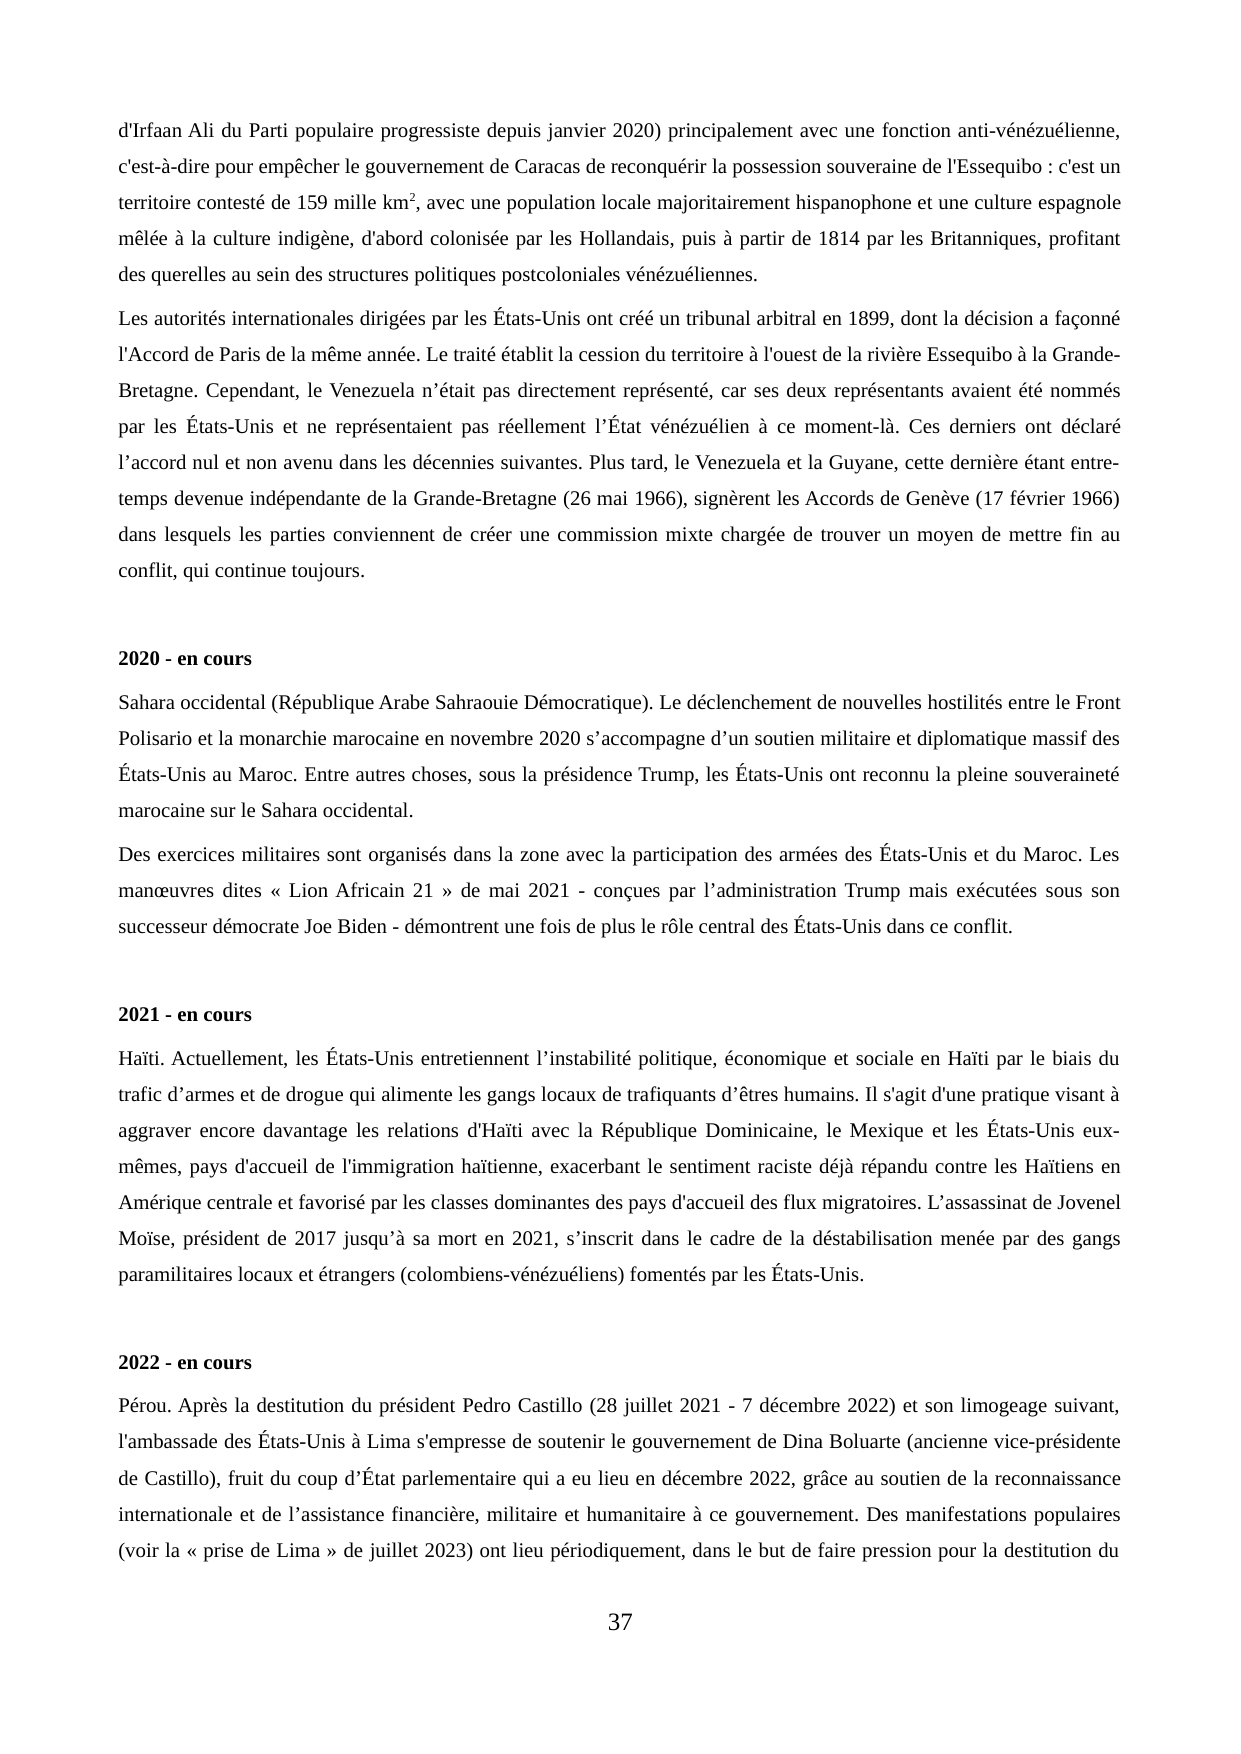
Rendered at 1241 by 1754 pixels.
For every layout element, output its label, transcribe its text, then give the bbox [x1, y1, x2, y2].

text 2022 - en cours [118, 1349, 1122, 1374]
text d'Irfaan Ali du Parti populaire progressiste depuis janvier 2020) principalement avec une fonction anti-vénézuélienne, c'est-à-dire pour empêcher le gouvernement de Caracas de reconquérir la possession souveraine de l'Essequibo : c'est un territoire contesté de 159 mille km2, avec une population locale majoritairement hispanophone et une culture espagnole mêlée à la culture indigène, d'abord colonisée par les Hollandais, puis à partir de 1814 par les Britanniques, profitant des querelles au sein des structures politiques postcoloniales vénézuéliennes. [118, 118, 1122, 286]
text Haïti. Actuellement, les États-Unis entretiennent l’instabilité politique, économique et sociale en Haïti par le biais du trafic d’armes et de drogue qui alimente les gangs locaux de trafiquants d’êtres humains. Il s'agit d'une pratique visant à aggraver encore davantage les relations d'Haïti avec la République Dominicaine, le Mexique et les États-Unis eux-mêmes, pays d'accueil de l'immigration haïtienne, exacerbant le sentiment raciste déjà répandu contre les Haïtiens en Amérique centrale et favorisé par les classes dominantes des pays d'accueil des flux migratoires. L’assassinat de Jovenel Moïse, président de 2017 jusqu’à sa mort en 2021, s’inscrit dans le cadre de la déstabilisation menée par des gangs paramilitaires locaux et étrangers (colombiens-vénézuéliens) fomentés par les États-Unis. [118, 1046, 1122, 1286]
text 2020 - en cours [118, 646, 1122, 670]
text Les autorités internationales dirigées par les États-Unis ont créé un tribunal arbitral en 1899, dont la décision a façonné l'Accord de Paris de la même année. Le traité établit la cession du territoire à l'ouest de la rivière Essequibo à la Grande-Bretagne. Cependant, le Venezuela n’était pas directement représenté, car ses deux représentants avaient été nommés par les États-Unis et ne représentaient pas réellement l’État vénézuélien à ce moment-là. Ces derniers ont déclaré l’accord nul et non avenu dans les décennies suivantes. Plus tard, le Venezuela et la Guyane, cette dernière étant entre-temps devenue indépendante de la Grande-Bretagne (26 mai 1966), signèrent les Accords de Genève (17 février 1966) dans lesquels les parties conviennent de créer une commission mixte chargée de trouver un moyen de mettre fin au conflit, qui continue toujours. [118, 306, 1122, 582]
text Sahara occidental (République Arabe Sahraouie Démocratique). Le déclenchement de nouvelles hostilités entre le Front Polisario et la monarchie marocaine en novembre 2020 s’accompagne d’un soutien militaire et diplomatique massif des États-Unis au Maroc. Entre autres choses, sous la présidence Trump, les États-Unis ont reconnu la pleine souveraineté marocaine sur le Sahara occidental. [118, 690, 1122, 822]
text Des exercices militaires sont organisés dans la zone avec la participation des armées des États-Unis et du Maroc. Les manœuvres dites « Lion Africain 21 » de mai 2021 - conçues par l’administration Trump mais exécutées sous son successeur démocrate Joe Biden - démontrent une fois de plus le rôle central des États-Unis dans ce conflit. [118, 842, 1122, 938]
text 2021 - en cours [118, 1002, 1122, 1026]
text Pérou. Après la destitution du président Pedro Castillo (28 juillet 2021 - 7 décembre 2022) et son limogeage suivant, l'ambassade des États-Unis à Lima s'empresse de soutenir le gouvernement de Dina Boluarte (ancienne vice-présidente de Castillo), fruit du coup d’État parlementaire qui a eu lieu en décembre 2022, grâce au soutien de la reconnaissance internationale et de l’assistance financière, militaire et humanitaire à ce gouvernement. Des manifestations populaires (voir la « prise de Lima » de juillet 2023) ont lieu périodiquement, dans le but de faire pression pour la destitution du [118, 1393, 1122, 1562]
